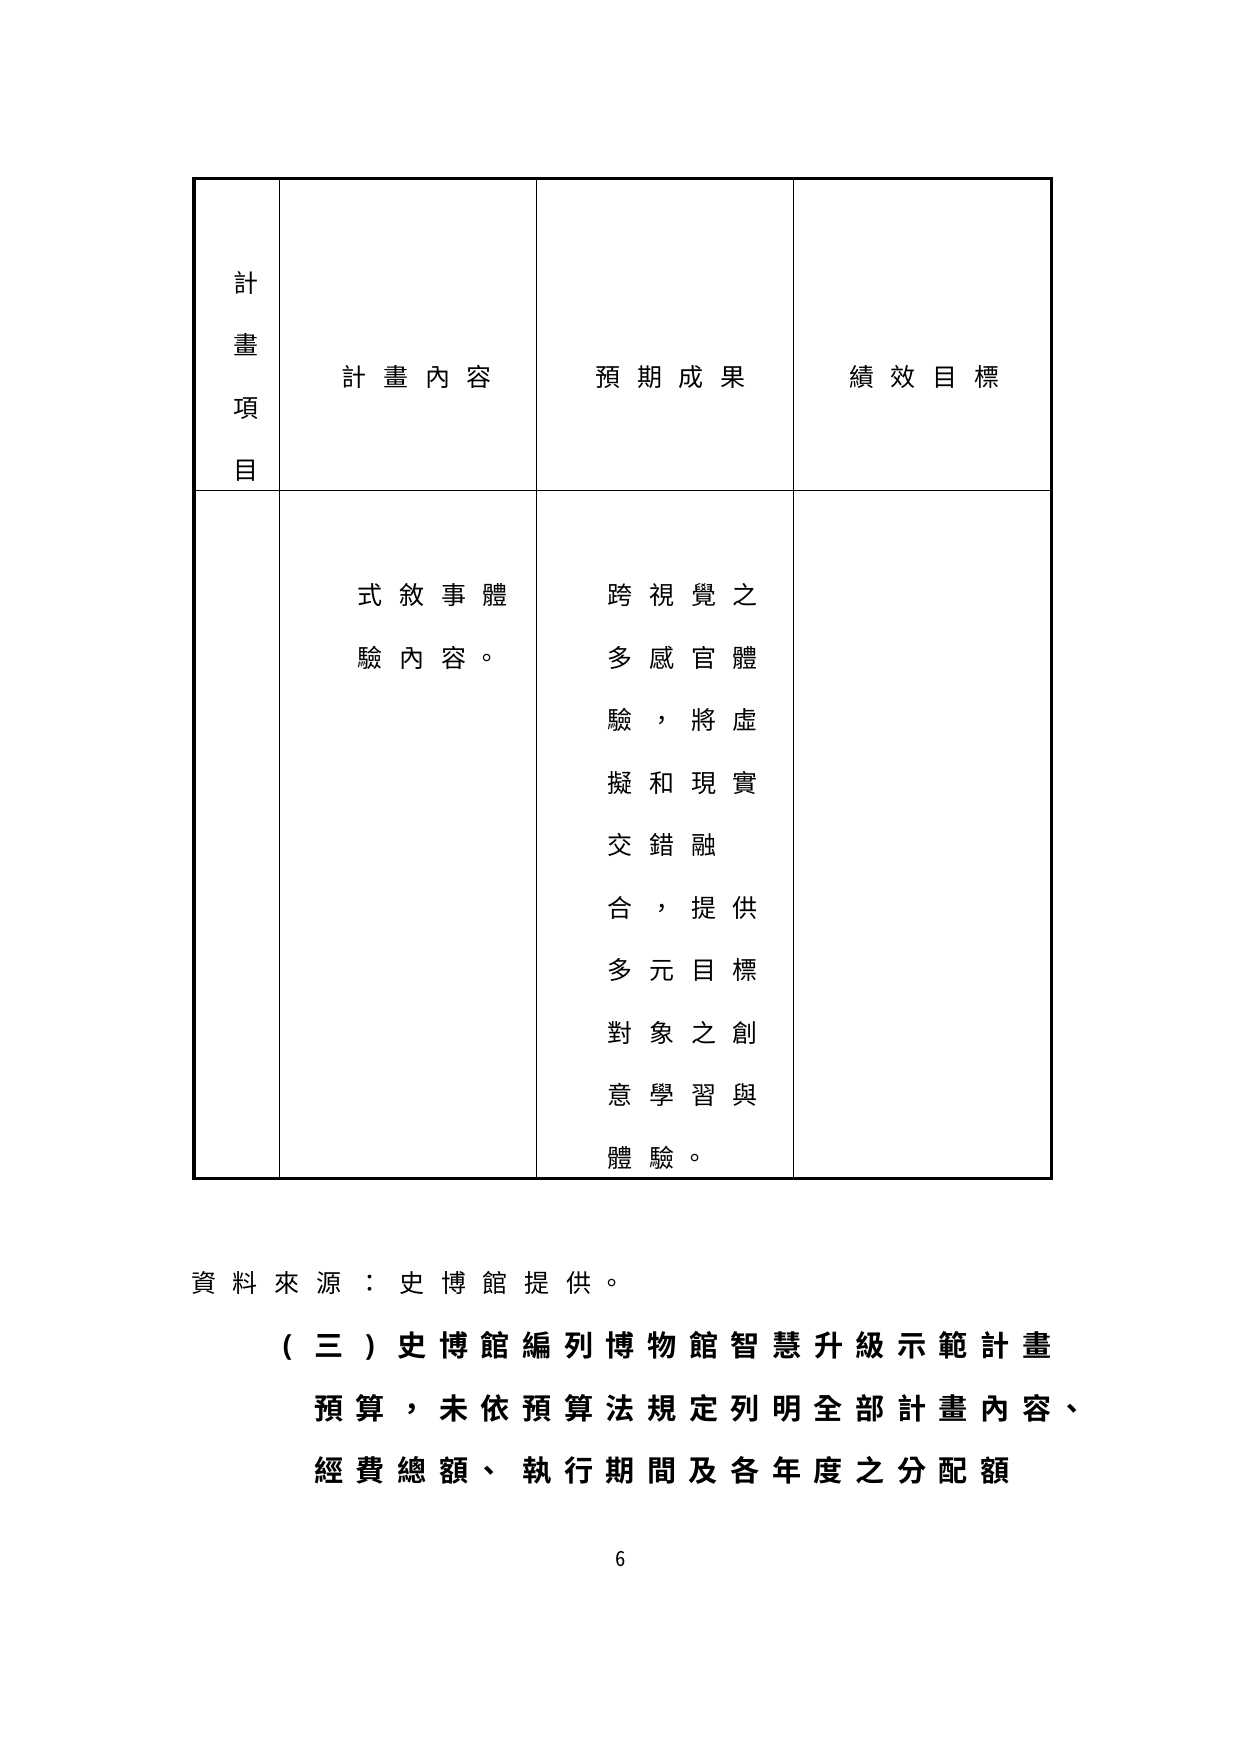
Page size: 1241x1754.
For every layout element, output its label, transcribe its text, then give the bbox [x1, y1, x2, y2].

table_cell [794, 491, 1050, 1177]
table_cell [196, 491, 279, 1177]
table_header 計畫項目 [196, 180, 279, 490]
table_header 預期成果 [537, 180, 793, 490]
table_header 計畫內容 [280, 180, 536, 490]
table_header 績效目標 [794, 180, 1050, 490]
table_cell 式敘事體驗內容。 [280, 491, 536, 1177]
table_cell 跨視覺之多感官體驗，將虛擬和現實交錯融合，提供多元目標對象之創意學習與體驗。 [537, 491, 793, 1177]
text 資料來源：史博館提供。 [183, 1240, 1058, 1302]
text (三)史博館編列博物館智慧升級示範計畫預算，未依預算法規定列明全部計畫內容、經費總額、執行期間及各年度之分配額 [242, 1302, 1058, 1490]
